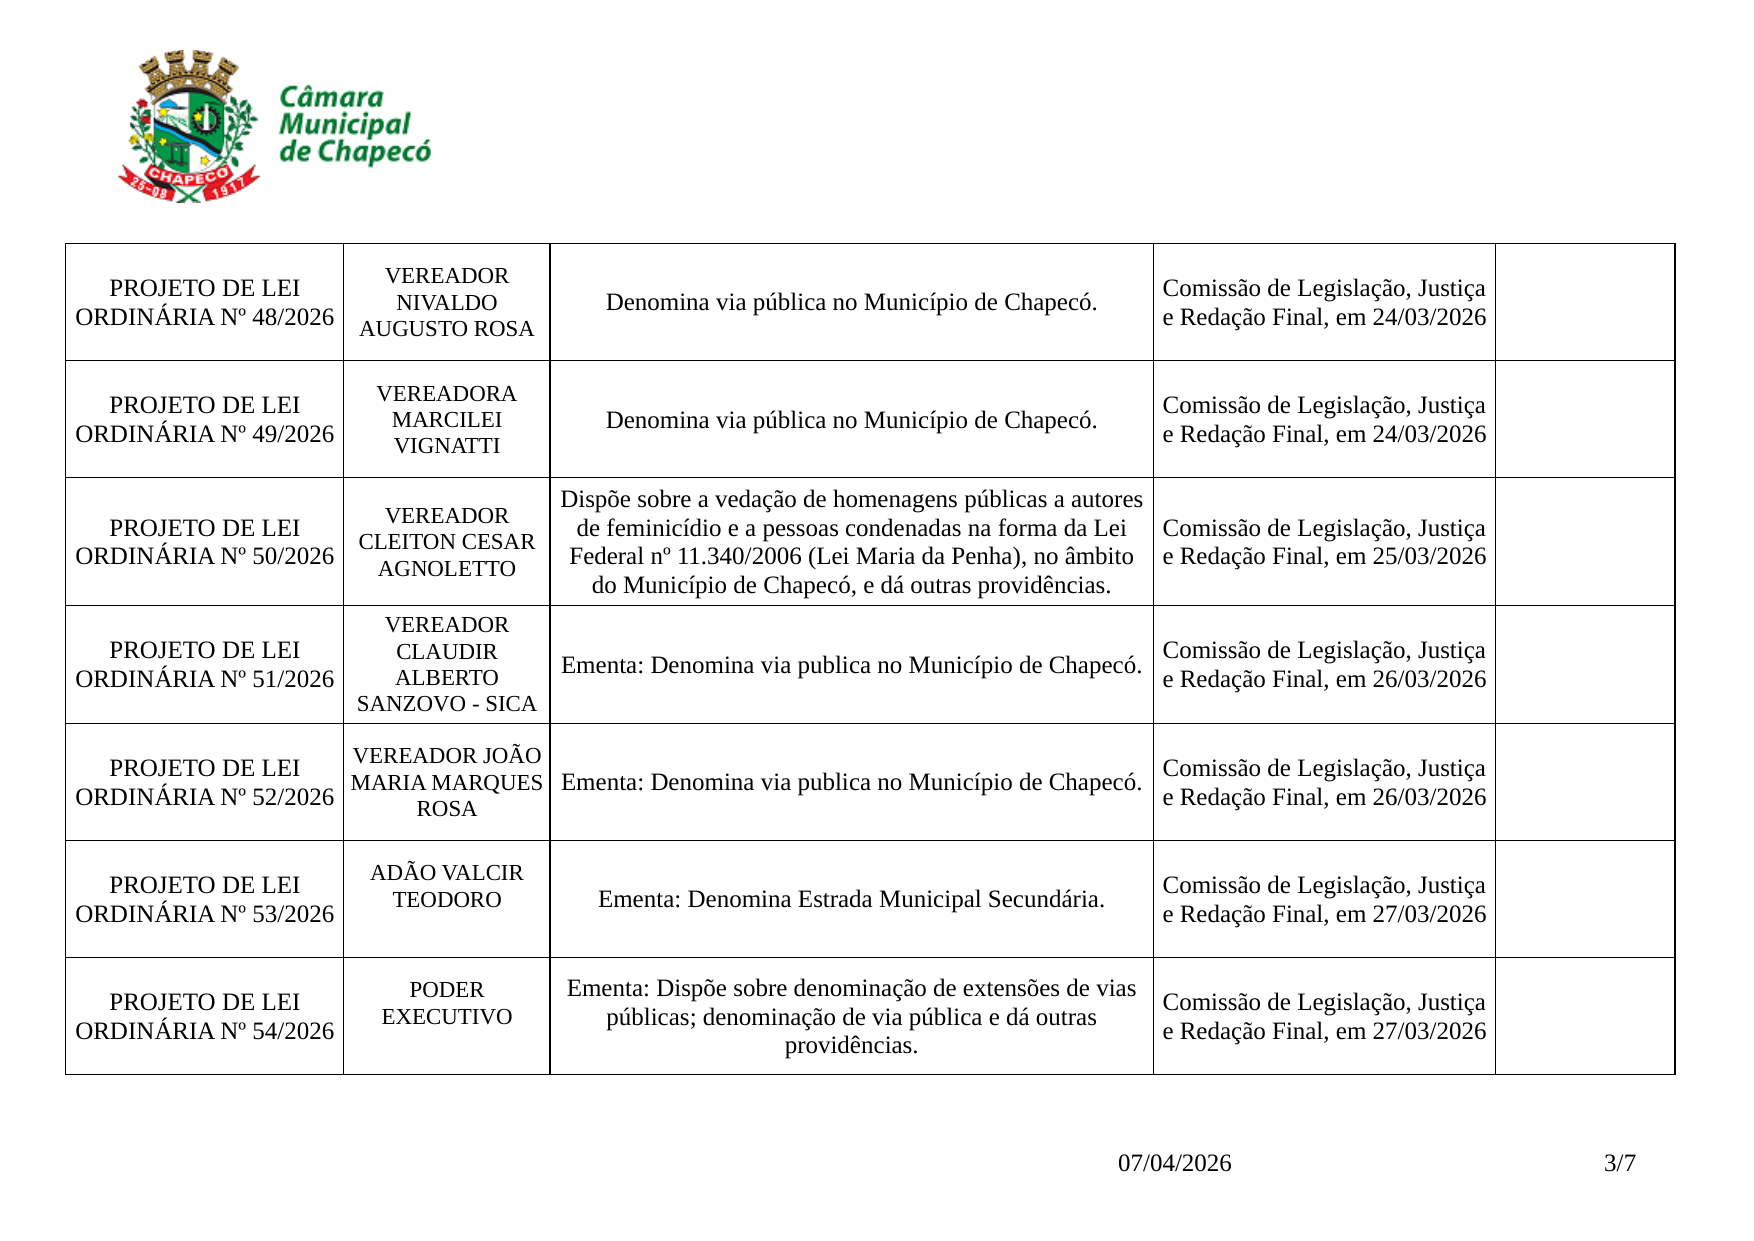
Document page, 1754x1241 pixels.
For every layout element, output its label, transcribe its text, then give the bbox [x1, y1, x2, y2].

table_cell Comissão de Legislação, Justiça e Redação Final, em 27/03/2026 [1154, 841, 1495, 957]
table_cell VEREADOR CLEITON CESAR AGNOLETTO [344, 478, 549, 605]
table_cell PODER EXECUTIVO [344, 958, 549, 1074]
table_cell VEREADOR JOÃO MARIA MARQUES ROSA [344, 724, 549, 840]
table_cell PROJETO DE LEI ORDINÁRIA Nº 50/2026 [66, 478, 343, 605]
table_cell VEREADOR NIVALDO AUGUSTO ROSA [344, 244, 549, 360]
table_cell ADÃO VALCIR TEODORO [344, 841, 549, 957]
table_cell Ementa: Denomina via publica no Município de Chapecó. [551, 724, 1153, 840]
table_cell [1496, 478, 1674, 605]
table_cell PROJETO DE LEI ORDINÁRIA Nº 52/2026 [66, 724, 343, 840]
table_cell [1496, 841, 1674, 957]
picture [118, 50, 431, 203]
table_cell Denomina via pública no Município de Chapecó. [551, 244, 1153, 360]
table_cell Dispõe sobre a vedação de homenagens públicas a autores de feminicídio e a pessoas condenadas na forma da Lei Federal nº 11.340/2006 (Lei Maria da Penha), no âmbito do Município de Chapecó, e dá outras providências. [551, 478, 1153, 605]
table_cell Comissão de Legislação, Justiça e Redação Final, em 26/03/2026 [1154, 606, 1495, 723]
table_cell [1496, 724, 1674, 840]
table_cell [1496, 606, 1674, 723]
table_cell Ementa: Dispõe sobre denominação de extensões de vias públicas; denominação de via pública e dá outras providências. [551, 958, 1153, 1074]
table_cell VEREADOR CLAUDIR ALBERTO SANZOVO - SICA [344, 606, 549, 723]
table_cell PROJETO DE LEI ORDINÁRIA Nº 54/2026 [66, 958, 343, 1074]
table_cell Comissão de Legislação, Justiça e Redação Final, em 25/03/2026 [1154, 478, 1495, 605]
table_cell Comissão de Legislação, Justiça e Redação Final, em 24/03/2026 [1154, 361, 1495, 477]
table_cell VEREADORA MARCILEI VIGNATTI [344, 361, 549, 477]
table_cell Comissão de Legislação, Justiça e Redação Final, em 26/03/2026 [1154, 724, 1495, 840]
table_cell Comissão de Legislação, Justiça e Redação Final, em 24/03/2026 [1154, 244, 1495, 360]
table_cell Ementa: Denomina Estrada Municipal Secundária. [551, 841, 1153, 957]
table_cell PROJETO DE LEI ORDINÁRIA Nº 53/2026 [66, 841, 343, 957]
table_cell Comissão de Legislação, Justiça e Redação Final, em 27/03/2026 [1154, 958, 1495, 1074]
table_cell PROJETO DE LEI ORDINÁRIA Nº 49/2026 [66, 361, 343, 477]
table_cell PROJETO DE LEI ORDINÁRIA Nº 51/2026 [66, 606, 343, 723]
table_cell Denomina via pública no Município de Chapecó. [551, 361, 1153, 477]
table_cell Ementa: Denomina via publica no Município de Chapecó. [551, 606, 1153, 723]
table_cell [1496, 244, 1674, 360]
table_cell PROJETO DE LEI ORDINÁRIA Nº 48/2026 [66, 244, 343, 360]
table_cell [1496, 958, 1674, 1074]
table_cell [1496, 361, 1674, 477]
